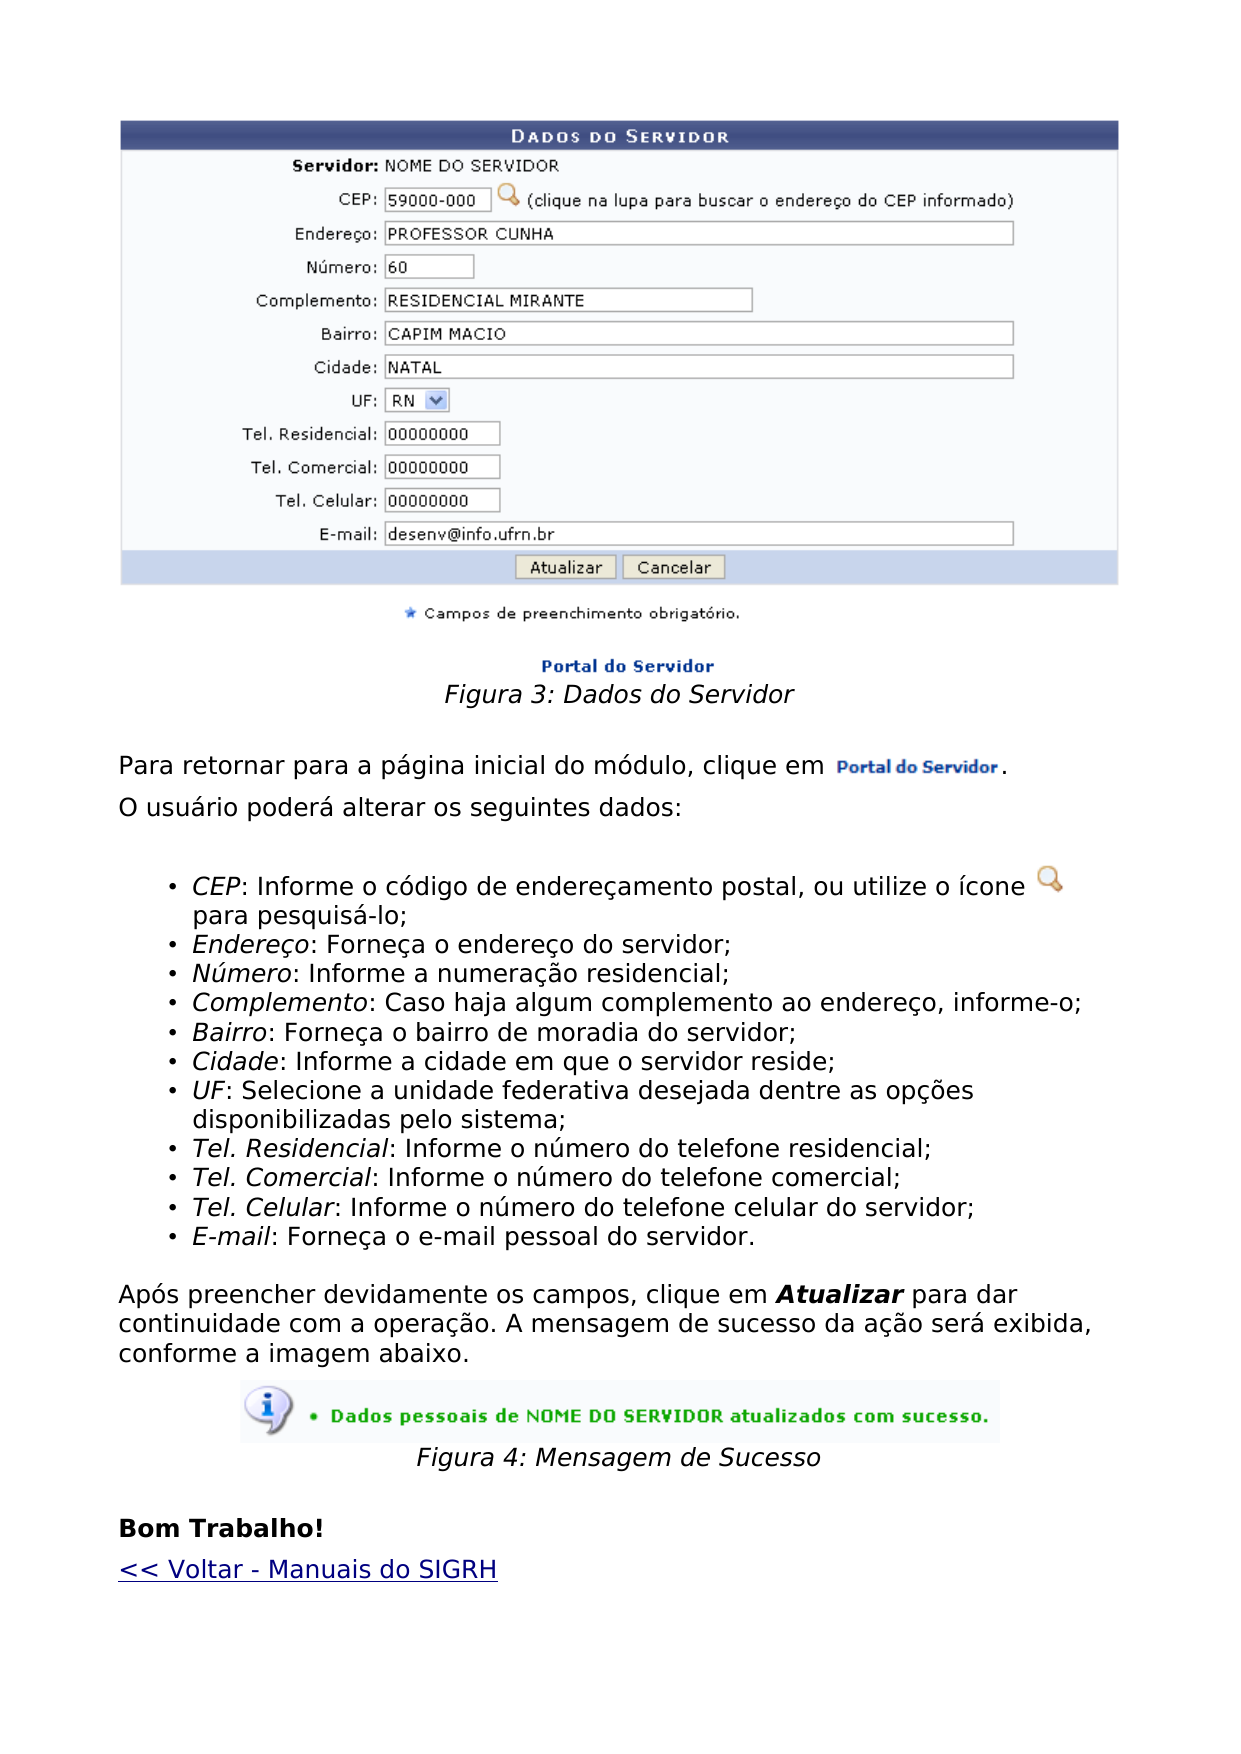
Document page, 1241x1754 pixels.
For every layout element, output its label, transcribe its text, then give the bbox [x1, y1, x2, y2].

list E-mail: Forneça o e-mail pessoal do servidor. [177, 1222, 1122, 1251]
list Endereço: Forneça o endereço do servidor; [177, 930, 1122, 959]
text Após preencher devidamente os campos, clique em Atualizar para dar continuidade com a operação. A mensagem de sucesso da ação será exibida, conforme a imagem abaixo. [118, 1281, 1122, 1368]
picture [1033, 863, 1065, 896]
list Tel. Residencial: Informe o número do telefone residencial; [177, 1134, 1122, 1163]
text Figura 3: Dados do Servidor [118, 681, 1122, 709]
text Para retornar para a página inicial do módulo, clique em . [118, 751, 1122, 780]
list Bairro: Forneça o bairro de moradia do servidor; [177, 1018, 1122, 1047]
text Bom Trabalho! [118, 1514, 1122, 1543]
list Cidade: Informe a cidade em que o servidor reside; [177, 1047, 1122, 1076]
list Número: Informe a numeração residencial; [177, 959, 1122, 988]
picture [118, 118, 1123, 681]
list Complemento: Caso haja algum complemento ao endereço, informe-o; [177, 988, 1122, 1018]
list UF: Selecione a unidade federativa desejada dentre as opções disponibilizadas pelo sistema; [177, 1076, 1122, 1134]
picture [833, 757, 1001, 775]
picture [240, 1380, 1000, 1443]
list Tel. Comercial: Informe o número do telefone comercial; [177, 1163, 1122, 1193]
list Tel. Celular: Informe o número do telefone celular do servidor; [177, 1193, 1122, 1222]
text << Voltar - Manuais do SIGRH [118, 1556, 1122, 1585]
text Figura 4: Mensagem de Sucesso [240, 1443, 1000, 1472]
text O usuário poderá alterar os seguintes dados: [118, 793, 1122, 822]
list CEP: Informe o código de endereçamento postal, ou utilize o ícone para pesquisá-lo; [177, 864, 1122, 930]
